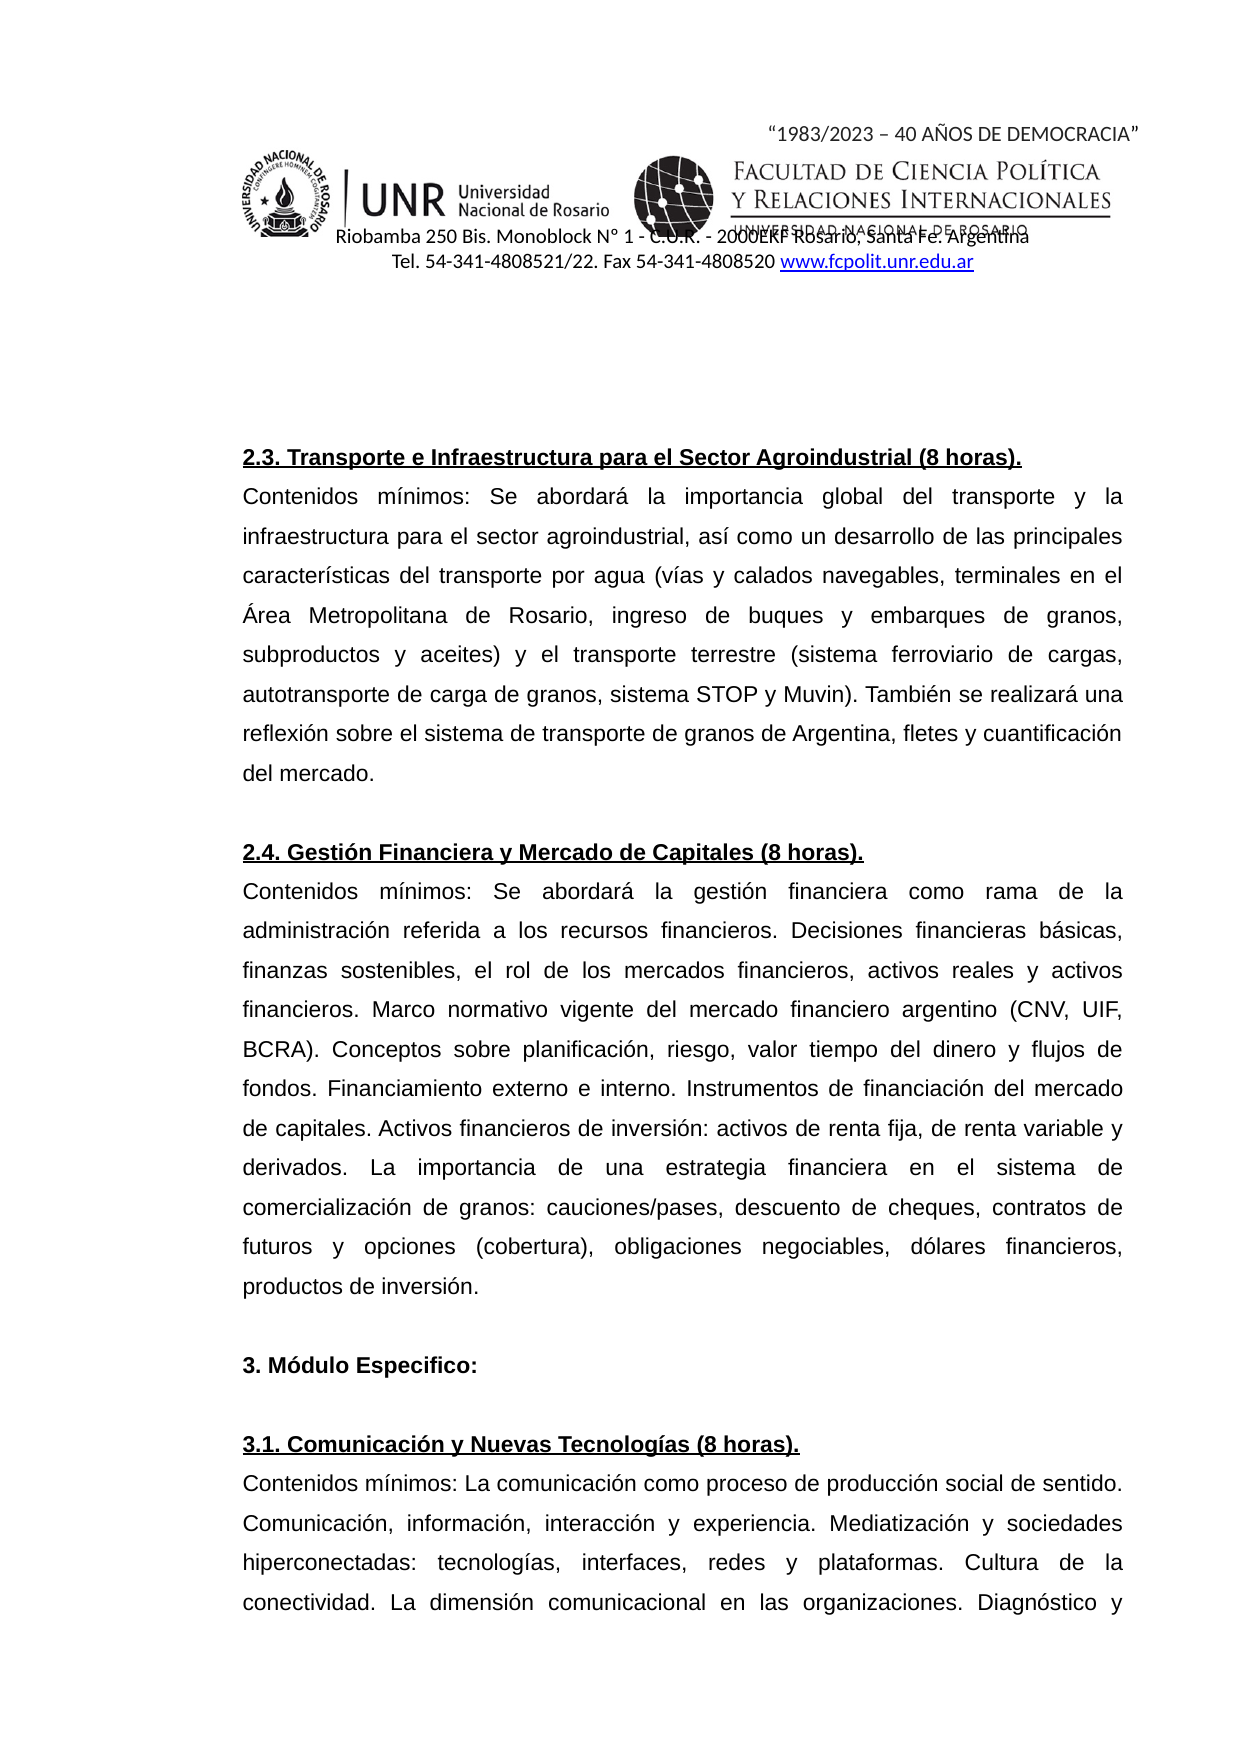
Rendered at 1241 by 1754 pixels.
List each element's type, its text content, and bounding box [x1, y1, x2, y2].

text Contenidos mínimos: Se abordará la importancia global del transporte y la infraestructura para el sector agroindustrial, así como un desarrollo de las principales características del transporte por agua (vías y calados navegables, terminales en el Área Metropolitana de Rosario, ingreso de buques y embarques de granos, subproductos y aceites) y el transporte terrestre (sistema ferroviario de cargas, autotransporte de carga de granos, sistema STOP y Muvin). También se realizará una reflexión sobre el sistema de transporte de granos de Argentina, fletes y cuantificación del mercado. [242, 483, 1123, 786]
text 3.1. Comunicación y Nuevas Tecnologías (8 horas). [242, 1431, 1123, 1457]
text Contenidos mínimos: Se abordará la gestión financiera como rama de la administración referida a los recursos financieros. Decisiones financieras básicas, finanzas sostenibles, el rol de los mercados financieros, activos reales y activos financieros. Marco normativo vigente del mercado financiero argentino (CNV, UIF, BCRA). Conceptos sobre planificación, riesgo, valor tiempo del dinero y flujos de fondos. Financiamiento externo e interno. Instrumentos de financiación del mercado de capitales. Activos financieros de inversión: activos de renta fija, de renta variable y derivados. La importancia de una estrategia financiera en el sistema de comercialización de granos: cauciones/pases, descuento de cheques, contratos de futuros y opciones (cobertura), obligaciones negociables, dólares financieros, productos de inversión. [242, 878, 1123, 1299]
text 3. Módulo Especifico: [242, 1352, 1123, 1378]
text 2.4. Gestión Financiera y Mercado de Capitales (8 horas). [242, 838, 1123, 865]
text 2.3. Transporte e Infraestructura para el Sector Agroindustrial (8 horas). [242, 444, 1123, 470]
text Contenidos mínimos: La comunicación como proceso de producción social de sentido. Comunicación, información, interacción y experiencia. Mediatización y sociedades hiperconectadas: tecnologías, interfaces, redes y plataformas. Cultura de la conectividad. La dimensión comunicacional en las organizaciones. Diagnóstico y [242, 1470, 1123, 1615]
picture [196, 147, 1168, 237]
